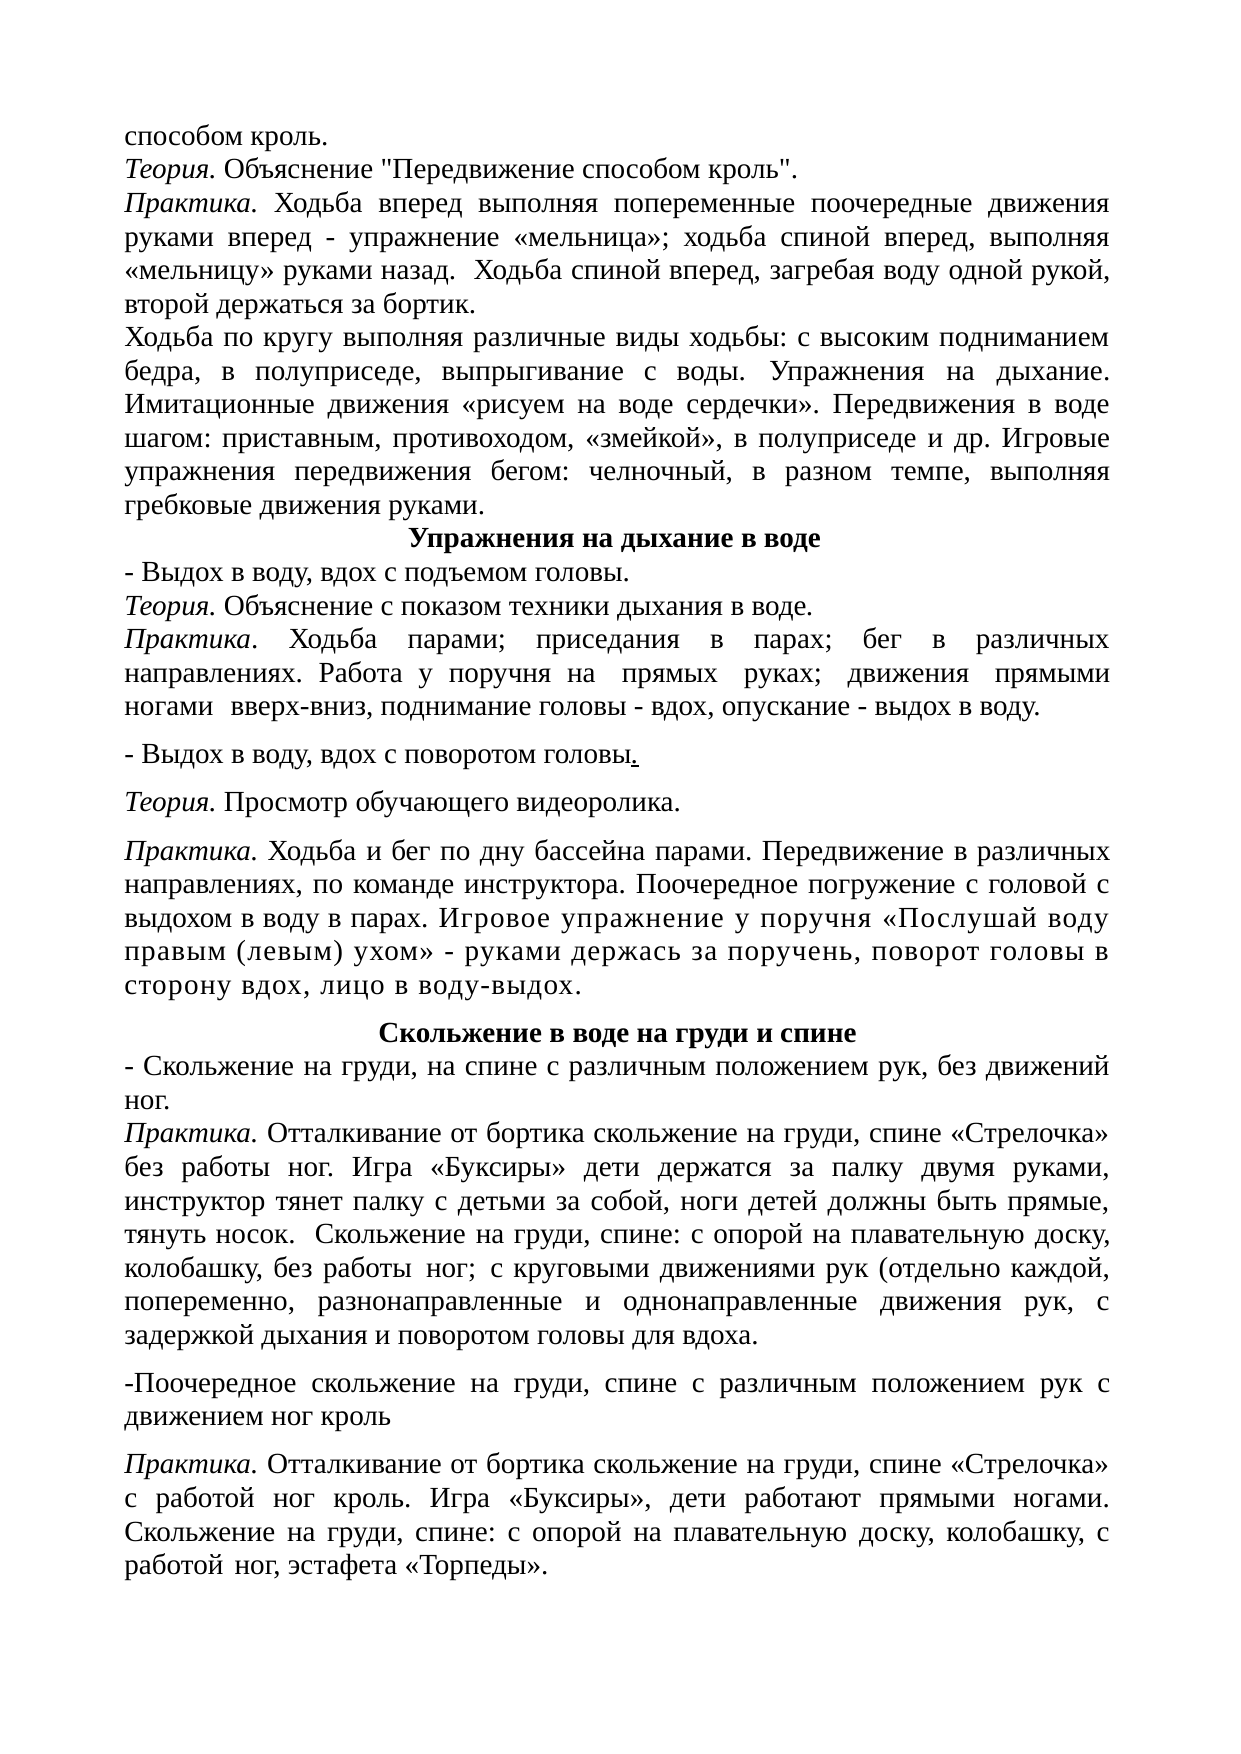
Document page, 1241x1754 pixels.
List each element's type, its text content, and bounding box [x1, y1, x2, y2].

text Скольжение в воде на груди и спине [124, 1015, 1110, 1048]
text - Скольжение на груди, на спине с различным положением рук, без движений ног. [124, 1048, 1110, 1116]
text - Выдох в воду, вдох с подъемом головы. [124, 554, 1110, 588]
text - Выдох в воду, вдох с поворотом головы. [124, 736, 1110, 770]
text Практика. Отталкивание от бортика скольжение на груди, спине «Стрелочка» без работы ног. Игра «Буксиры» дети держатся за палку двумя руками, инструктор тянет палку с детьми за собой, ноги детей должны быть прямые, тянуть носок. Скольжение на груди, спине: с опорой на плавательную доску, колобашку, без работы ног; с круговыми движениями рук (отдельно каждой, попеременно, разнонаправленные и однонаправленные движения рук, с задержкой дыхания и поворотом головы для вдоха. [124, 1116, 1110, 1350]
text -Поочередное скольжение на груди, спине с различным положением рук с движением ног кроль [124, 1365, 1110, 1432]
text способом кроль. [124, 118, 1110, 152]
text Практика. Ходьба парами; приседания в парах; бег в различных направлениях. Работа у поручня на прямых руках; движения прямыми ногами вверх-вниз, поднимание головы - вдох, опускание - выдох в воду. [124, 621, 1110, 722]
text Практика. Ходьба вперед выполняя попеременные поочередные движения руками вперед - упражнение «мельница»; ходьба спиной вперед, выполняя «мельницу» руками назад. Ходьба спиной вперед, загребая воду одной рукой, второй держаться за бортик. [124, 185, 1110, 319]
text Практика. Отталкивание от бортика скольжение на груди, спине «Стрелочка» с работой ног кроль. Игра «Буксиры», дети работают прямыми ногами. Скольжение на груди, спине: с опорой на плавательную доску, колобашку, с работой ног, эстафета «Торпеды». [124, 1447, 1110, 1581]
text Теория. Объяснение "Передвижение способом кроль". [124, 152, 1110, 185]
text Теория. Просмотр обучающего видеоролика. [124, 784, 1110, 818]
text Практика. Ходьба и бег по дну бассейна парами. Передвижение в различных направлениях, по команде инструктора. Поочередное погружение с головой с выдохом в воду в парах. Игровое упражнение у поручня «Послушай воду правым (левым) ухом» - руками держась за поручень, поворот головы в сторону вдох, лицо в воду-выдох. [124, 833, 1110, 1000]
text Упражнения на дыхание в воде [118, 521, 1110, 554]
text Ходьба по кругу выполняя различные виды ходьбы: с высоким подниманием бедра, в полуприседе, выпрыгивание с воды. Упражнения на дыхание. Имитационные движения «рисуем на воде сердечки». Передвижения в воде шагом: приставным, противоходом, «змейкой», в полуприседе и др. Игровые упражнения передвижения бегом: челночный, в разном темпе, выполняя гребковые движения руками. [124, 319, 1110, 521]
text Теория. Объяснение с показом техники дыхания в воде. [124, 588, 1110, 621]
